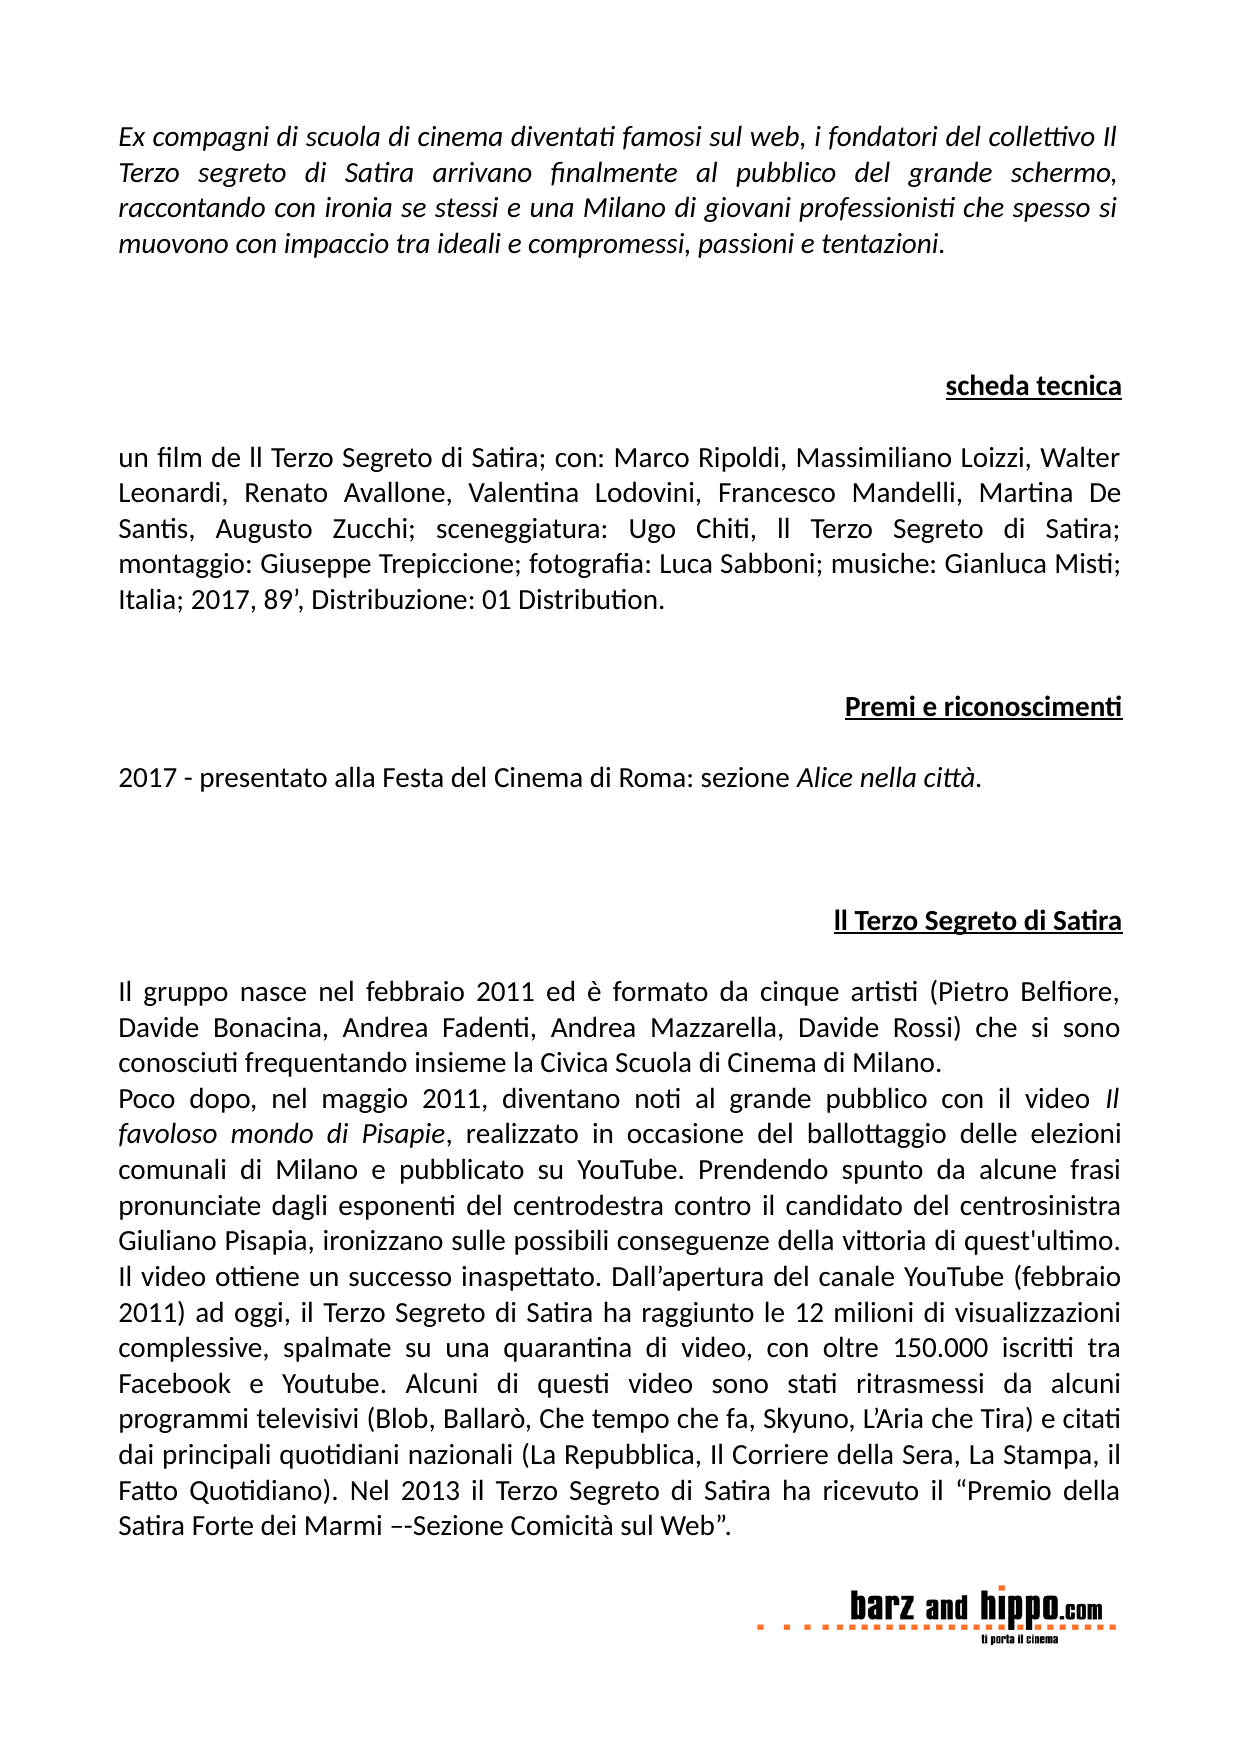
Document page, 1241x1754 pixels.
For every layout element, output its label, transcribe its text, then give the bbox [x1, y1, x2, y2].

picture [756, 1582, 1117, 1647]
text Poco dopo, nel maggio 2011, diventano noti al grande pubblico con il video Il favoloso mondo di Pisapie, realizzato in occasione del ballottaggio delle elezioni comunali di Milano e pubblicato su YouTube. Prendendo spunto da alcune frasi pronunciate dagli esponenti del centrodestra contro il candidato del centrosinistra Giuliano Pisapia, ironizzano sulle possibili conseguenze della vittoria di quest'ultimo. Il video ottiene un successo inaspettato. Dall’apertura del canale YouTube (febbraio 2011) ad oggi, il Terzo Segreto di Satira ha raggiunto le 12 milioni di visualizzazioni complessive, spalmate su una quarantina di video, con oltre 150.000 iscritti tra Facebook e Youtube. Alcuni di questi video sono stati ritrasmessi da alcuni programmi televisivi (Blob, Ballarò, Che tempo che fa, Skyuno, L’Aria che Tira) e citati dai principali quotidiani nazionali (La Repubblica, Il Corriere della Sera, La Stampa, il Fatto Quotidiano). Nel 2013 il Terzo Segreto di Satira ha ricevuto il “Premio della Satira Forte dei Marmi –-Sezione Comicità sul Web”. [118, 1080, 1122, 1543]
text scheda tecnica [118, 367, 1122, 403]
text Premi e riconoscimenti [118, 688, 1122, 724]
text Il gruppo nasce nel febbraio 2011 ed è formato da cinque artisti (Pietro Belfiore, Davide Bonacina, Andrea Fadenti, Andrea Mazzarella, Davide Rossi) che si sono conosciuti frequentando insieme la Civica Scuola di Cinema di Milano. [118, 973, 1122, 1080]
text ll Terzo Segreto di Satira [118, 902, 1122, 937]
text un film de ll Terzo Segreto di Satira; con: Marco Ripoldi, Massimiliano Loizzi, Walter Leonardi, Renato Avallone, Valentina Lodovini, Francesco Mandelli, Martina De Santis, Augusto Zucchi; sceneggiatura: Ugo Chiti, ll Terzo Segreto di Satira; montaggio: Giuseppe Trepiccione; fotografia: Luca Sabboni; musiche: Gianluca Misti; Italia; 2017, 89’, Distribuzione: 01 Distribution. [118, 439, 1122, 617]
text Ex compagni di scuola di cinema diventati famosi sul web, i fondatori del collettivo Il Terzo segreto di Satira arrivano finalmente al pubblico del grande schermo, raccontando con ironia se stessi e una Milano di giovani professionisti che spesso si muovono con impaccio tra ideali e compromessi, passioni e tentazioni. [118, 118, 1122, 261]
text 2017 - presentato alla Festa del Cinema di Roma: sezione Alice nella città. [118, 759, 1122, 795]
